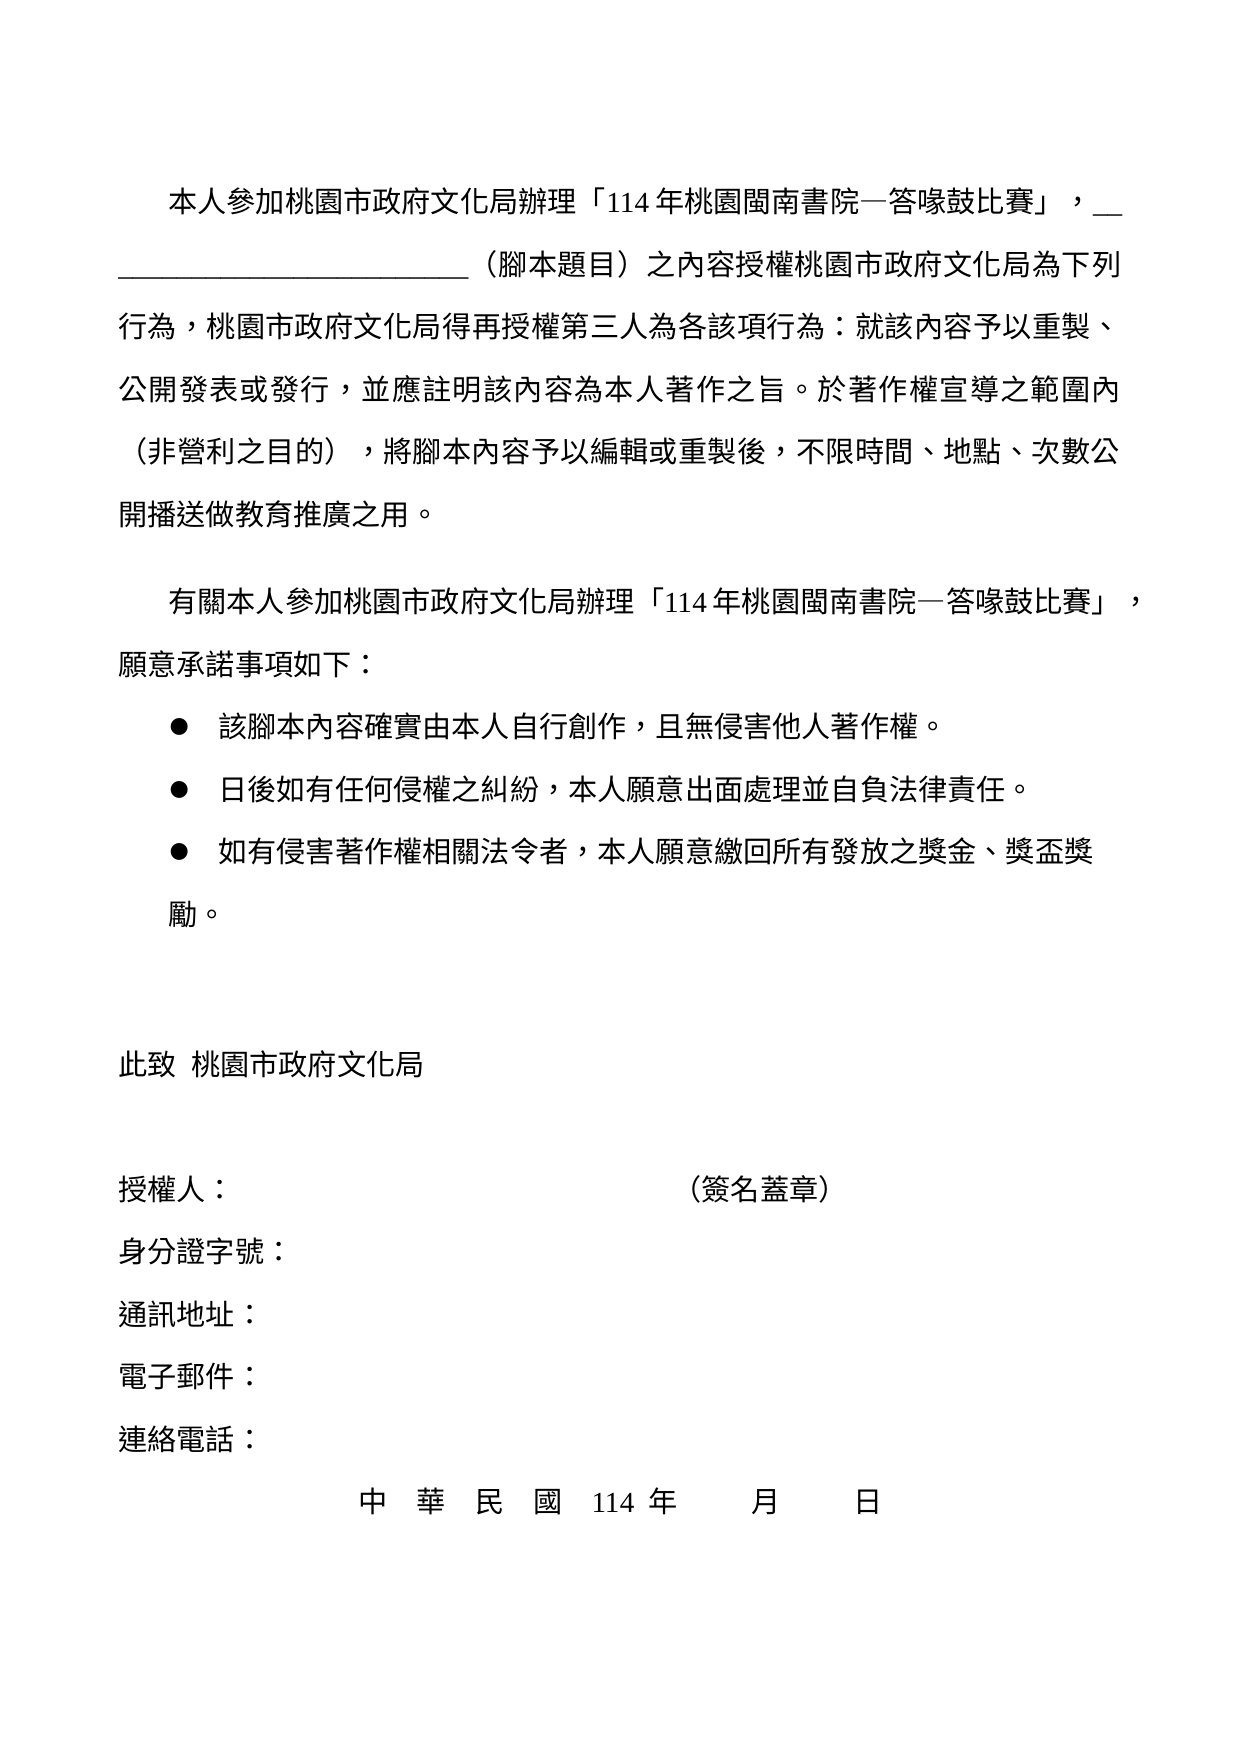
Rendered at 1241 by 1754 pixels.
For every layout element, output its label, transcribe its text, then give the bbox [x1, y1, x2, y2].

text 授權人： （簽名蓋章） [118, 1146, 1122, 1208]
list 如有侵害著作權相關法令者，本人願意繳回所有發放之獎金、獎盃獎勵。 [168, 808, 1122, 933]
text 此致 桃園市政府文化局 [118, 1021, 1122, 1083]
text 連絡電話： [118, 1396, 1122, 1458]
text 通訊地址： [118, 1271, 1122, 1333]
text 本人參加桃園市政府文化局辦理「114年桃園閩南書院—答喙鼓比賽」，__________________________（腳本題目）之內容授權桃園市政府文化局為下列行為，桃園市政府文化局得再授權第三人為各該項行為：就該內容予以重製、公開發表或發行，並應註明該內容為本人著作之旨。於著作權宣導之範圍內（非營利之目的），將腳本內容予以編輯或重製後，不限時間、地點、次數公開播送做教育推廣之用。 [118, 158, 1122, 533]
text 電子郵件： [118, 1333, 1122, 1396]
list 該腳本內容確實由本人自行創作，且無侵害他人著作權。 [168, 683, 1122, 746]
text 身分證字號： [118, 1208, 1122, 1271]
text 中 華 民 國 114 年 月 日 [118, 1458, 1122, 1521]
text 有關本人參加桃園市政府文化局辦理「114年桃園閩南書院—答喙鼓比賽」，願意承諾事項如下： [118, 558, 1122, 683]
list 日後如有任何侵權之糾紛，本人願意出面處理並自負法律責任。 [168, 746, 1122, 808]
